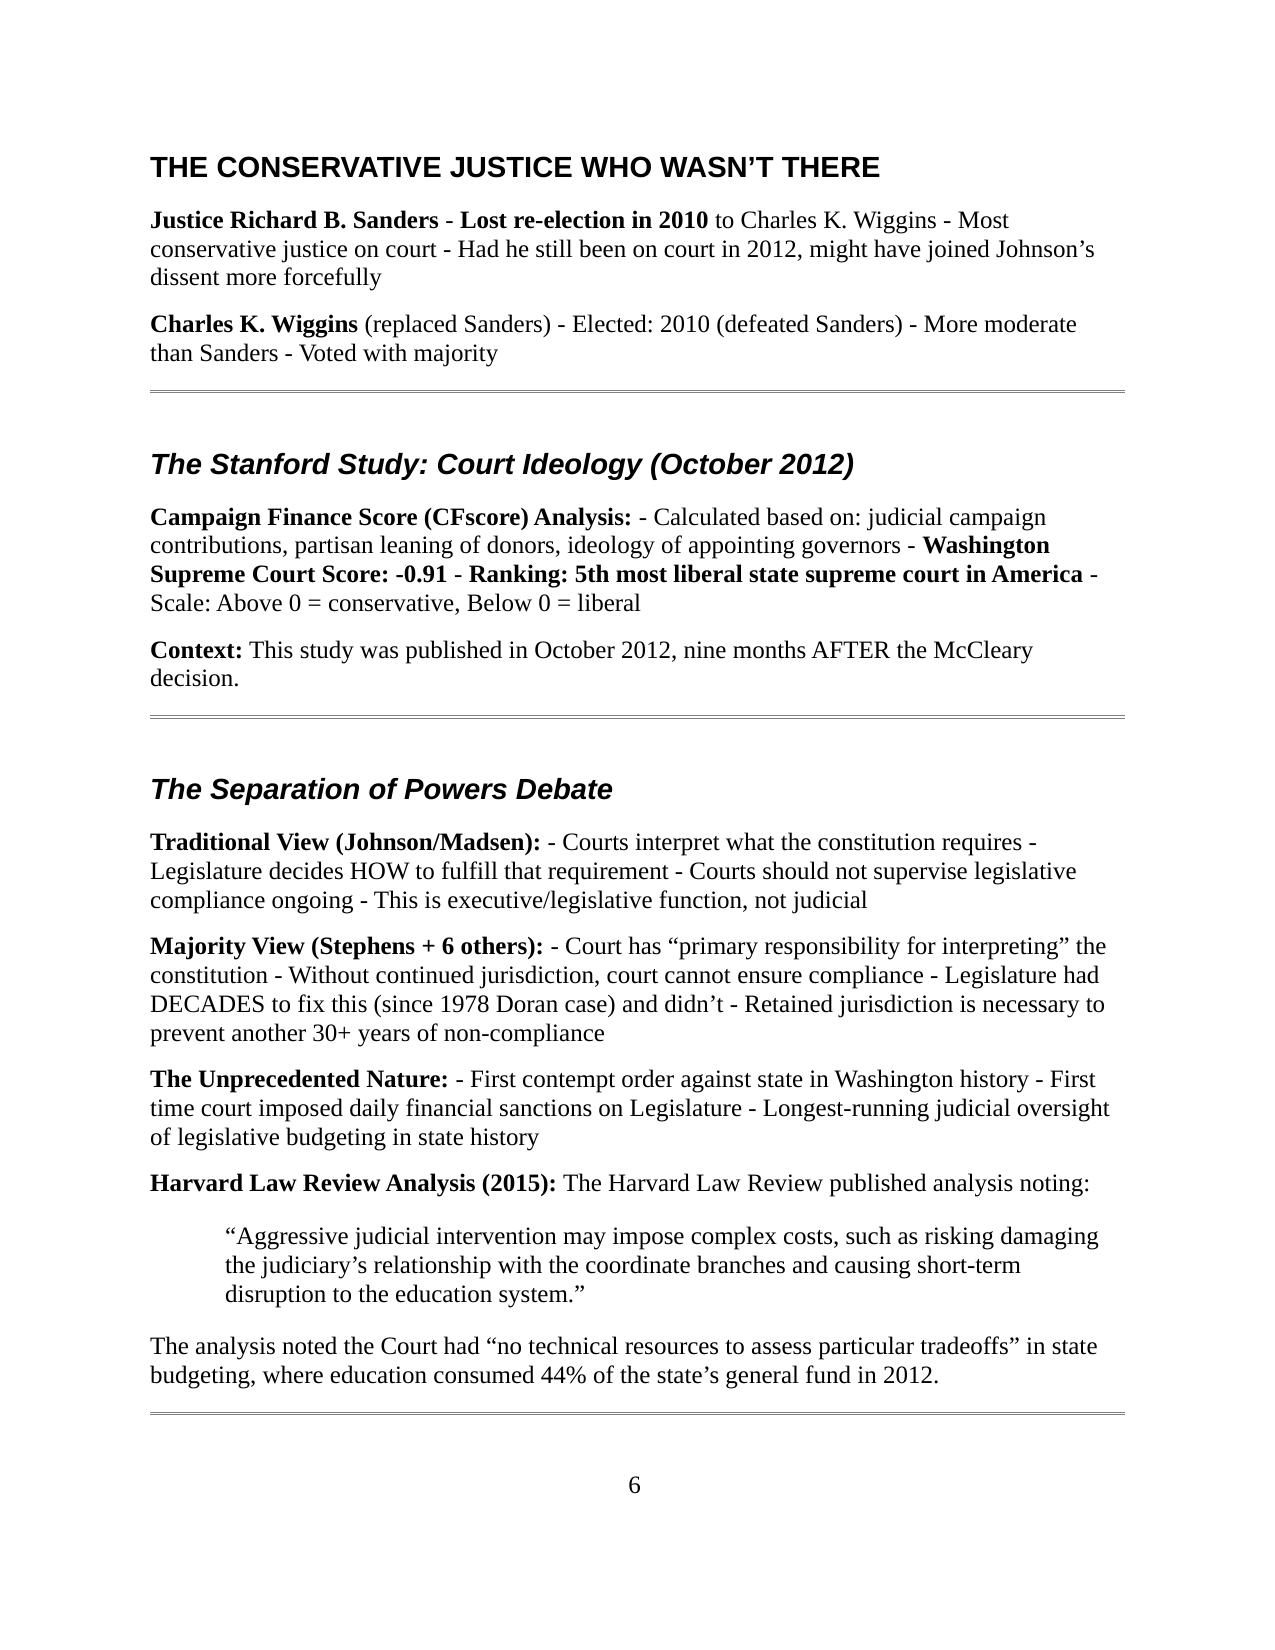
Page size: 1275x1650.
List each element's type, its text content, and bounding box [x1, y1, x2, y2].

subtitle The Stanford Study: Court Ideology (October 2012) [150, 447, 1125, 480]
text Campaign Finance Score (CFscore) Analysis: - Calculated based on: judicial campaign contributions, partisan leaning of donors, ideology of appointing governors - Washington Supreme Court Score: -0.91 - Ranking: 5th most liberal state supreme court in America - Scale: Above 0 = conservative, Below 0 = liberal [150, 502, 1125, 617]
text Justice Richard B. Sanders - Lost re-election in 2010 to Charles K. Wiggins - Most conservative justice on court - Had he still been on court in 2012, might have joined Johnson’s dissent more forcefully [150, 205, 1125, 291]
subtitle The Separation of Powers Debate [150, 772, 1125, 806]
text The Unprecedented Nature: - First contempt order against state in Washington history - First time court imposed daily financial sanctions on Legislature - Longest-running judicial oversight of legislative budgeting in state history [150, 1064, 1125, 1151]
text “Aggressive judicial intervention may impose complex costs, such as risking damaging the judiciary’s relationship with the coordinate branches and causing short-term disruption to the education system.” [225, 1221, 1125, 1307]
text Harvard Law Review Analysis (2015): The Harvard Law Review published analysis noting: [150, 1168, 1125, 1197]
text The analysis noted the Court had “no technical resources to assess particular tradeoffs” in state budgeting, where education consumed 44% of the state’s general fund in 2012. [150, 1331, 1125, 1389]
subtitle THE CONSERVATIVE JUSTICE WHO WASN’T THERE [150, 150, 1125, 183]
text Majority View (Stephens + 6 others): - Court has “primary responsibility for interpreting” the constitution - Without continued jurisdiction, court cannot ensure compliance - Legislature had DECADES to fix this (since 1978 Doran case) and didn’t - Retained jurisdiction is necessary to prevent another 30+ years of non-compliance [150, 931, 1125, 1046]
text Traditional View (Johnson/Madsen): - Courts interpret what the constitution requires - Legislature decides HOW to fulfill that requirement - Courts should not supervise legislative compliance ongoing - This is executive/legislative function, not judicial [150, 827, 1125, 913]
text Charles K. Wiggins (replaced Sanders) - Elected: 2010 (defeated Sanders) - More moderate than Sanders - Voted with majority [150, 309, 1125, 367]
text Context: This study was published in October 2012, nine months AFTER the McCleary decision. [150, 635, 1125, 692]
